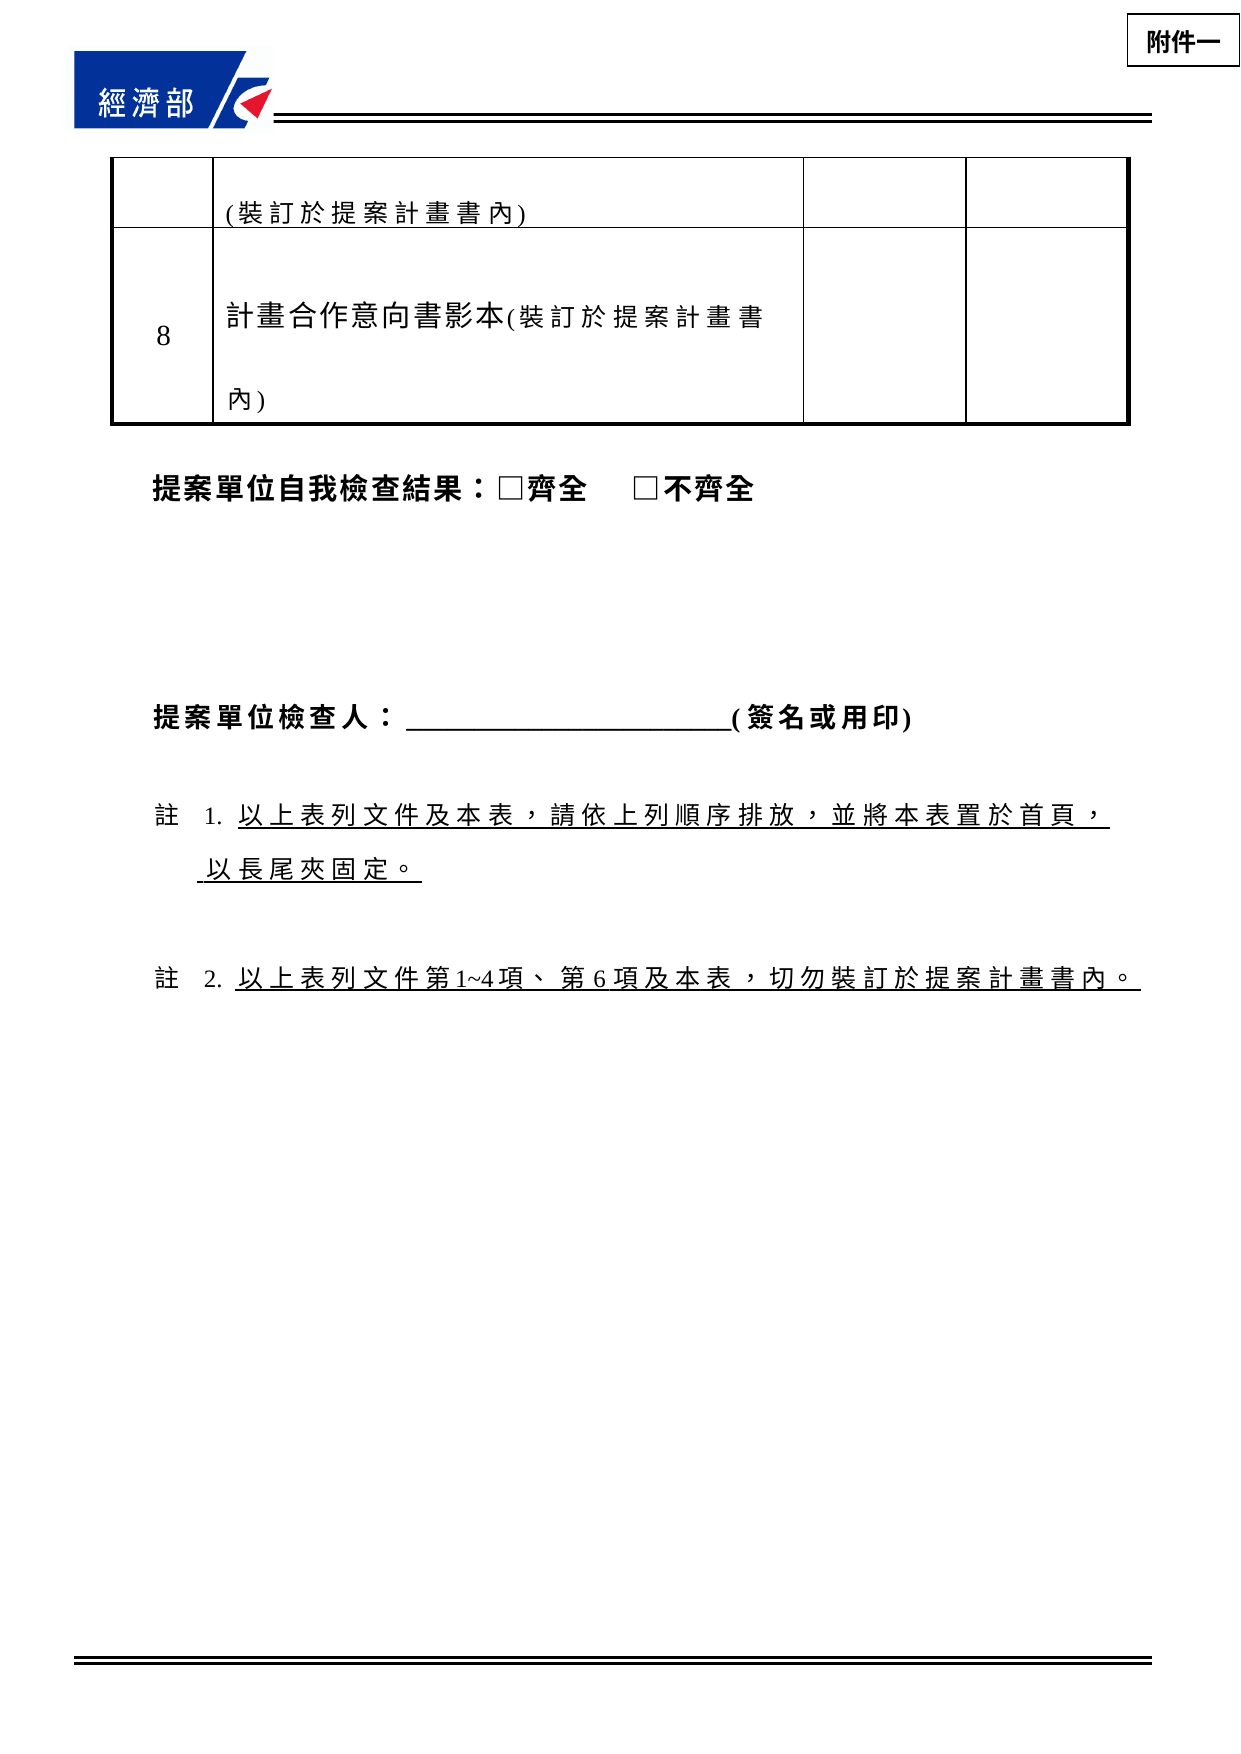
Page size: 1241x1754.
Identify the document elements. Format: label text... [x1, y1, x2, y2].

list 以上表列文件第1~4項、第6項及本表，切勿裝訂於提案計畫書內。 [147, 926, 1120, 989]
text 提案單位自我檢查結果：□齊全 □不齊全 [145, 445, 1120, 507]
table_cell [804, 228, 965, 421]
table_cell [804, 158, 965, 227]
table_cell [967, 228, 1126, 421]
table_cell [114, 158, 212, 227]
table_cell 8 [114, 228, 212, 421]
text 提案單位檢查人：­­________________________(簽名或用印) [145, 664, 1120, 726]
table_cell (裝訂於提案計畫書內) [214, 158, 803, 227]
table_cell 計畫合作意向書影本(裝訂於提案計畫書內) [214, 228, 803, 421]
list 以上表列文件及本表，請依上列順序排放，並將本表置於首頁，以長尾夾固定。 [147, 764, 1120, 889]
table_cell [967, 158, 1126, 227]
